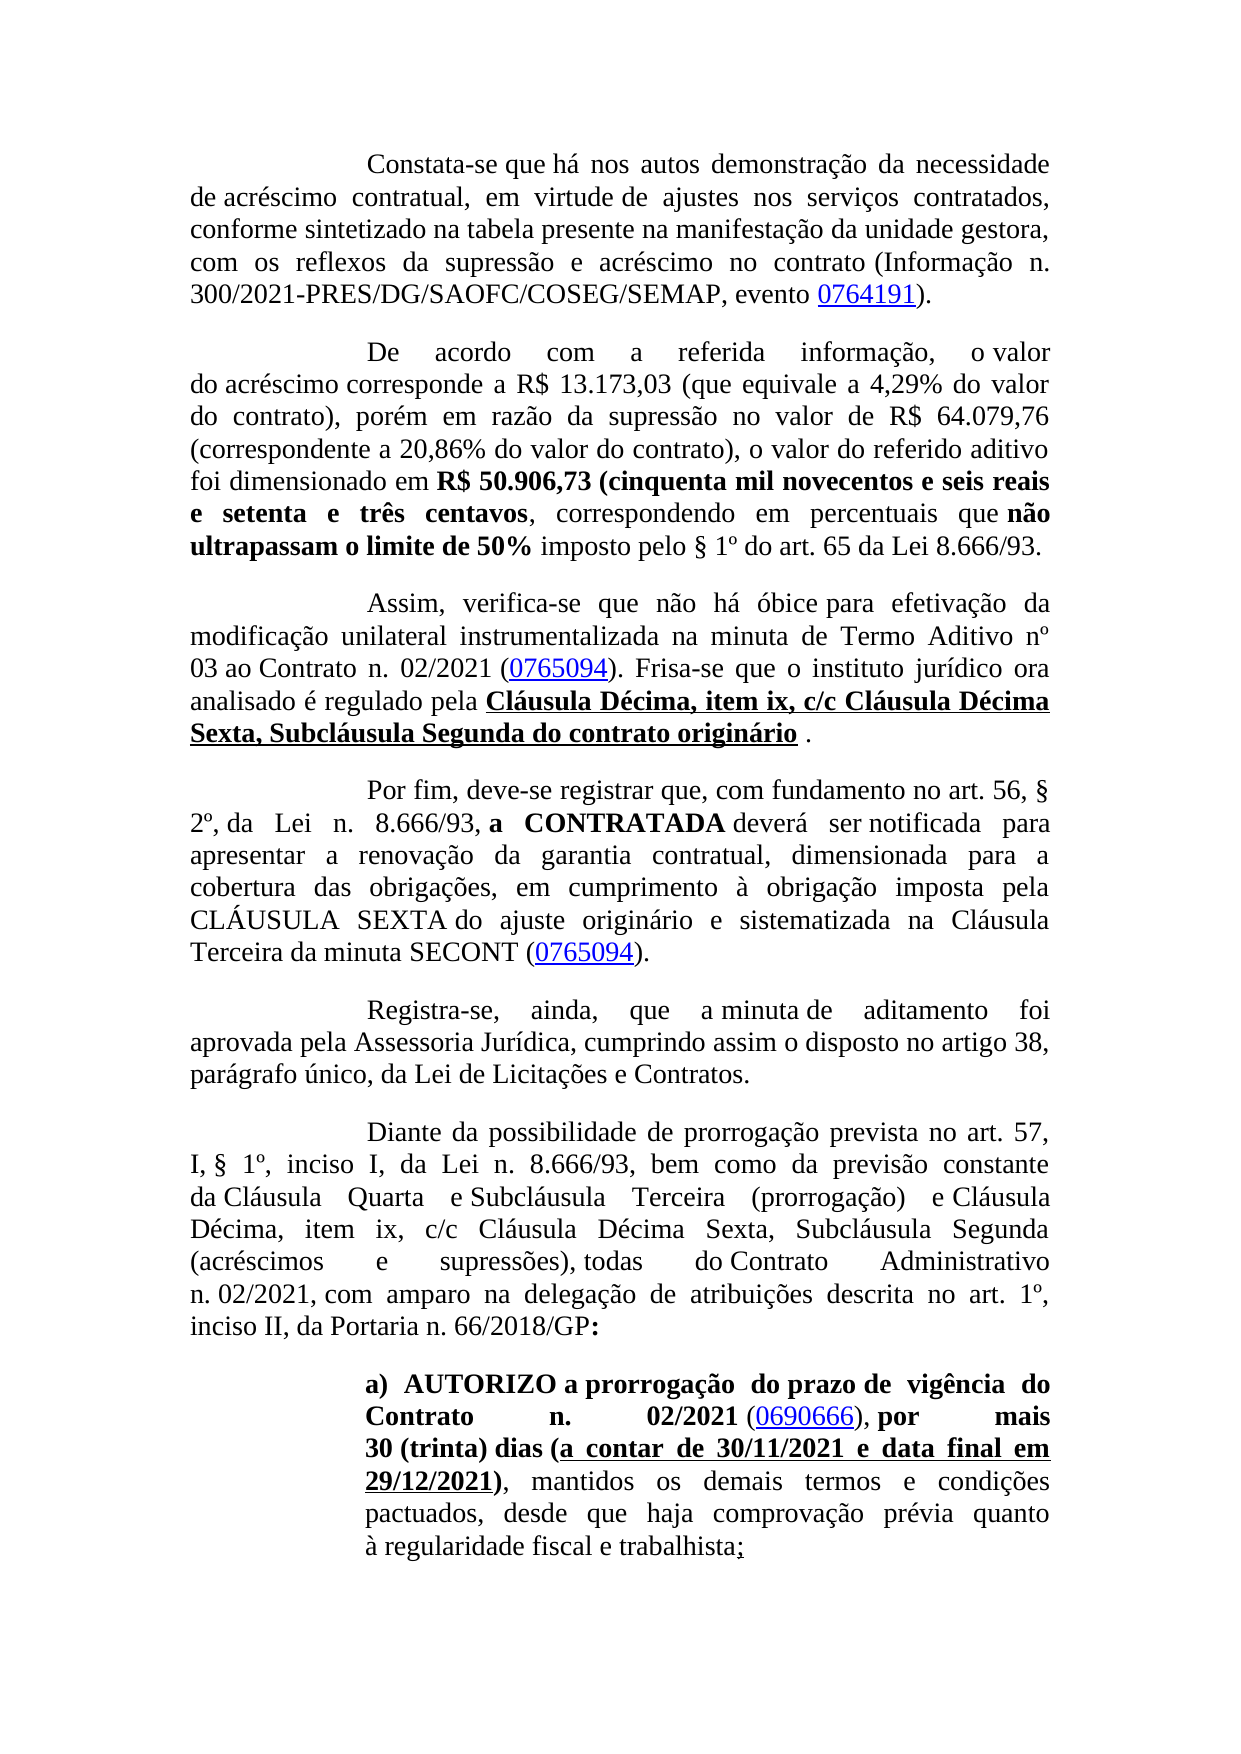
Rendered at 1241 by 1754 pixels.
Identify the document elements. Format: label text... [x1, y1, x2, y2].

text Assim, verifica-se que não há óbice para efetivação da modificação unilateral instrumentalizada na minuta de Termo Aditivo nº 03 ao Contrato n. 02/2021 (0765094). Frisa-se que o instituto jurídico ora analisado é regulado pela Cláusula Décima, item ix, c/c Cláusula Décima Sexta, Subcláusula Segunda do contrato originário . [190, 586, 1051, 748]
text Constata-se que há nos autos demonstração da necessidade de acréscimo contratual, em virtude de ajustes nos serviços contratados, conforme sintetizado na tabela presente na manifestação da unidade gestora, com os reflexos da supressão e acréscimo no contrato (Informação n. 300/2021-PRES/DG/SAOFC/COSEG/SEMAP, evento 0764191). [190, 148, 1051, 309]
text a) AUTORIZO a prorrogação do prazo de vigência do Contrato n. 02/2021 (0690666), por mais 30 (trinta) dias (a contar de 30/11/2021 e data final em 29/12/2021), mantidos os demais termos e condições pactuados, desde que haja comprovação prévia quanto à regularidade fiscal e trabalhista; [365, 1367, 1051, 1561]
text Por fim, deve-se registrar que, com fundamento no art. 56, § 2º, da Lei n. 8.666/93, a CONTRATADA deverá ser notificada para apresentar a renovação da garantia contratual, dimensionada para a cobertura das obrigações, em cumprimento à obrigação imposta pela CLÁUSULA SEXTA do ajuste originário e sistematizada na Cláusula Terceira da minuta SECONT (0765094). [190, 773, 1051, 968]
text Registra-se, ainda, que a minuta de aditamento foi aprovada pela Assessoria Jurídica, cumprindo assim o disposto no artigo 38, parágrafo único, da Lei de Licitações e Contratos. [190, 993, 1051, 1090]
text De acordo com a referida informação, o valor do acréscimo corresponde a R$ 13.173,03 (que equivale a 4,29% do valor do contrato), porém em razão da supressão no valor de R$ 64.079,76 (correspondente a 20,86% do valor do contrato), o valor do referido aditivo foi dimensionado em R$ 50.906,73 (cinquenta mil novecentos e seis reais e setenta e três centavos, correspondendo em percentuais que não ultrapassam o limite de 50% imposto pelo § 1º do art. 65 da Lei 8.666/93. [190, 334, 1051, 561]
text Diante da possibilidade de prorrogação prevista no art. 57, I, § 1º, inciso I, da Lei n. 8.666/93, bem como da previsão constante da Cláusula Quarta e Subcláusula Terceira (prorrogação) e Cláusula Décima, item ix, c/c Cláusula Décima Sexta, Subcláusula Segunda (acréscimos e supressões), todas do Contrato Administrativo n. 02/2021, com amparo na delegação de atribuições descrita no art. 1º, inciso II, da Portaria n. 66/2018/GP: [190, 1115, 1051, 1342]
